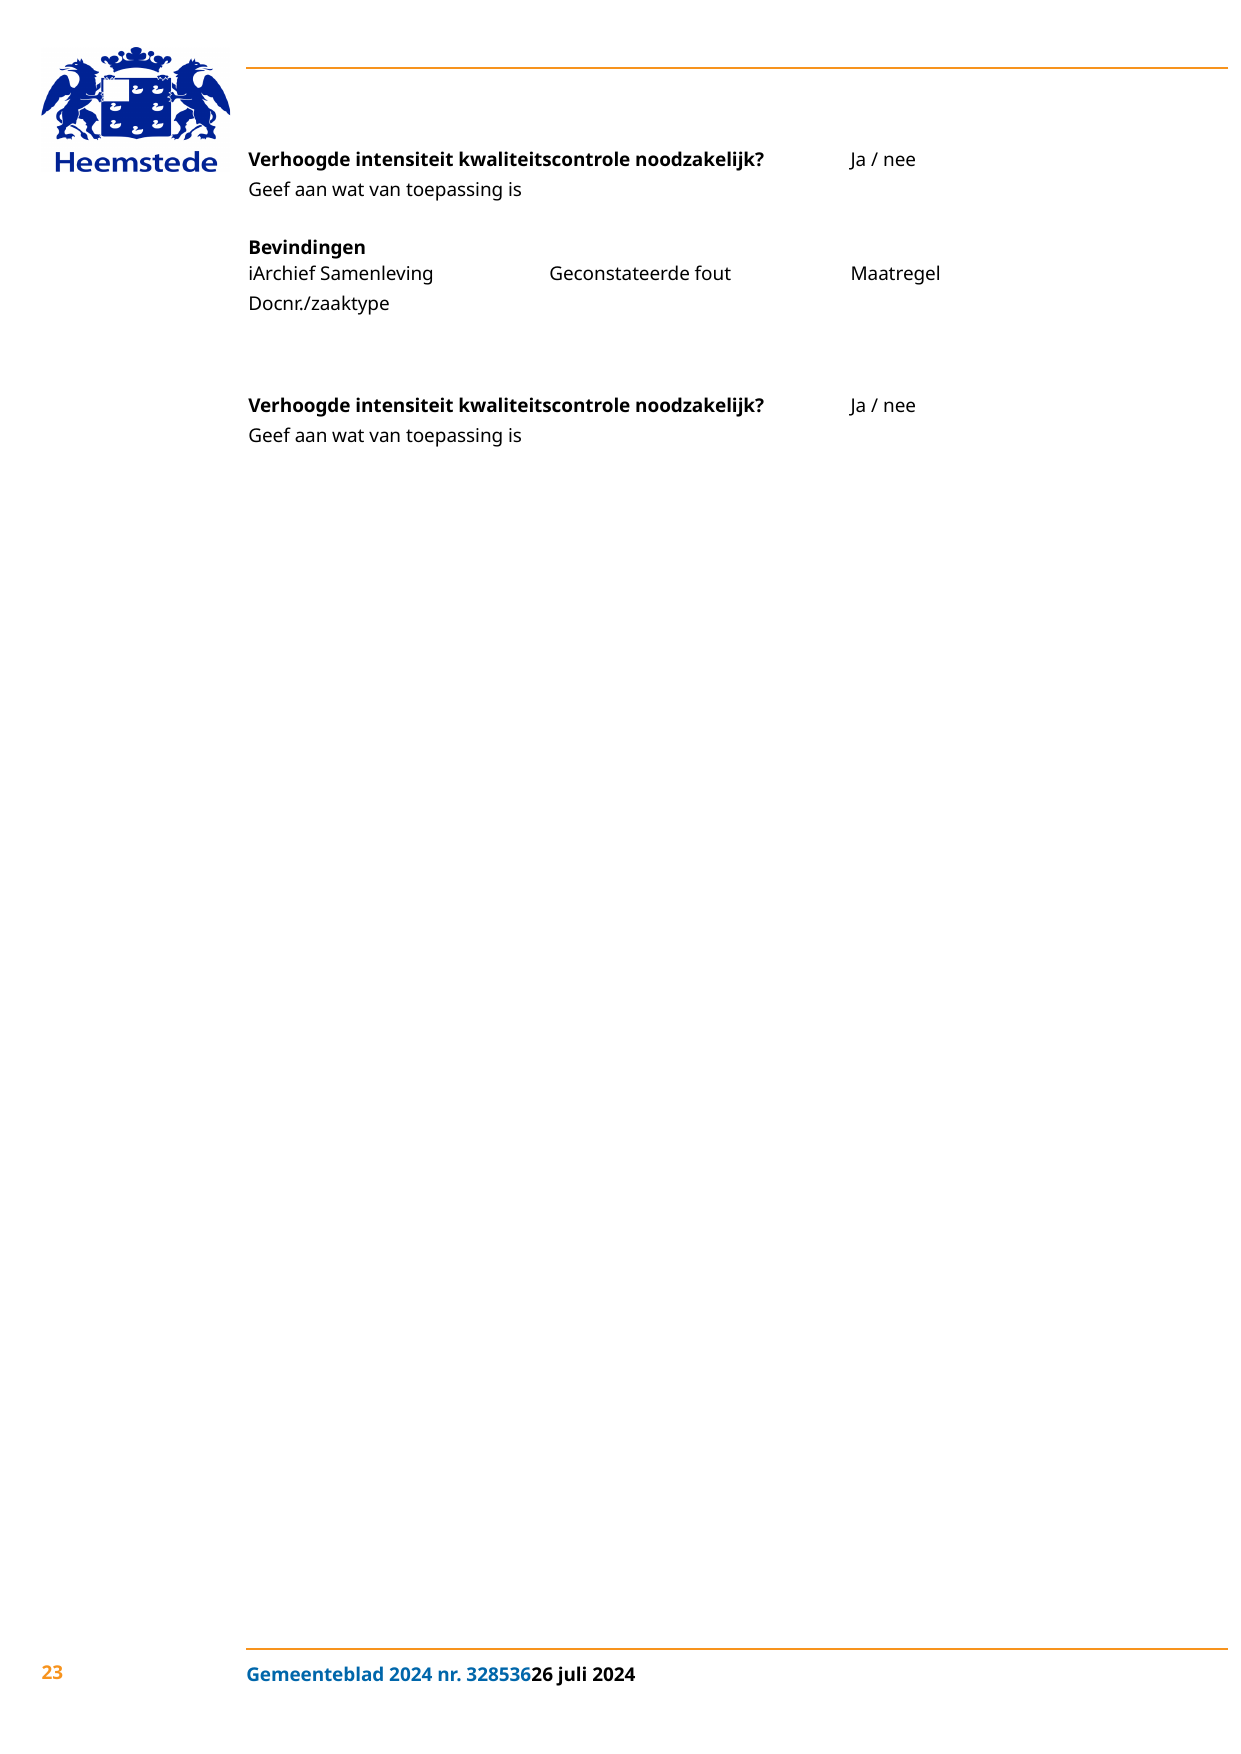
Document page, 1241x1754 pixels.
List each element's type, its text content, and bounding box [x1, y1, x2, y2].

table_cell [850, 95, 1152, 121]
table_cell [850, 121, 1152, 146]
table_header Bevindingen [248, 235, 1152, 260]
table_cell [248, 367, 549, 393]
table_cell [248, 341, 549, 367]
table_cell iArchief Samenleving Docnr./zaaktype [248, 260, 549, 316]
table_cell [850, 316, 1152, 341]
table_cell [549, 341, 850, 367]
table_cell [549, 316, 850, 341]
table_cell [248, 95, 549, 121]
table_cell [549, 95, 850, 121]
table_cell [549, 121, 850, 146]
table_cell [850, 341, 1152, 367]
table_cell Maatregel [850, 260, 1152, 316]
picture [41, 47, 231, 172]
table_cell [248, 316, 549, 341]
table_cell [549, 367, 850, 393]
table_cell Geconstateerde fout [549, 260, 850, 316]
table_cell Verhoogde intensiteit kwaliteitscontrole noodzakelijk? Geef aan wat van toepassing is [248, 393, 850, 448]
table_cell Verhoogde intensiteit kwaliteitscontrole noodzakelijk? Geef aan wat van toepassing is [248, 146, 850, 202]
table_cell [248, 121, 549, 146]
table_cell Ja / nee [850, 146, 1152, 202]
table_cell Ja / nee [850, 393, 1152, 448]
table_cell [850, 367, 1152, 393]
